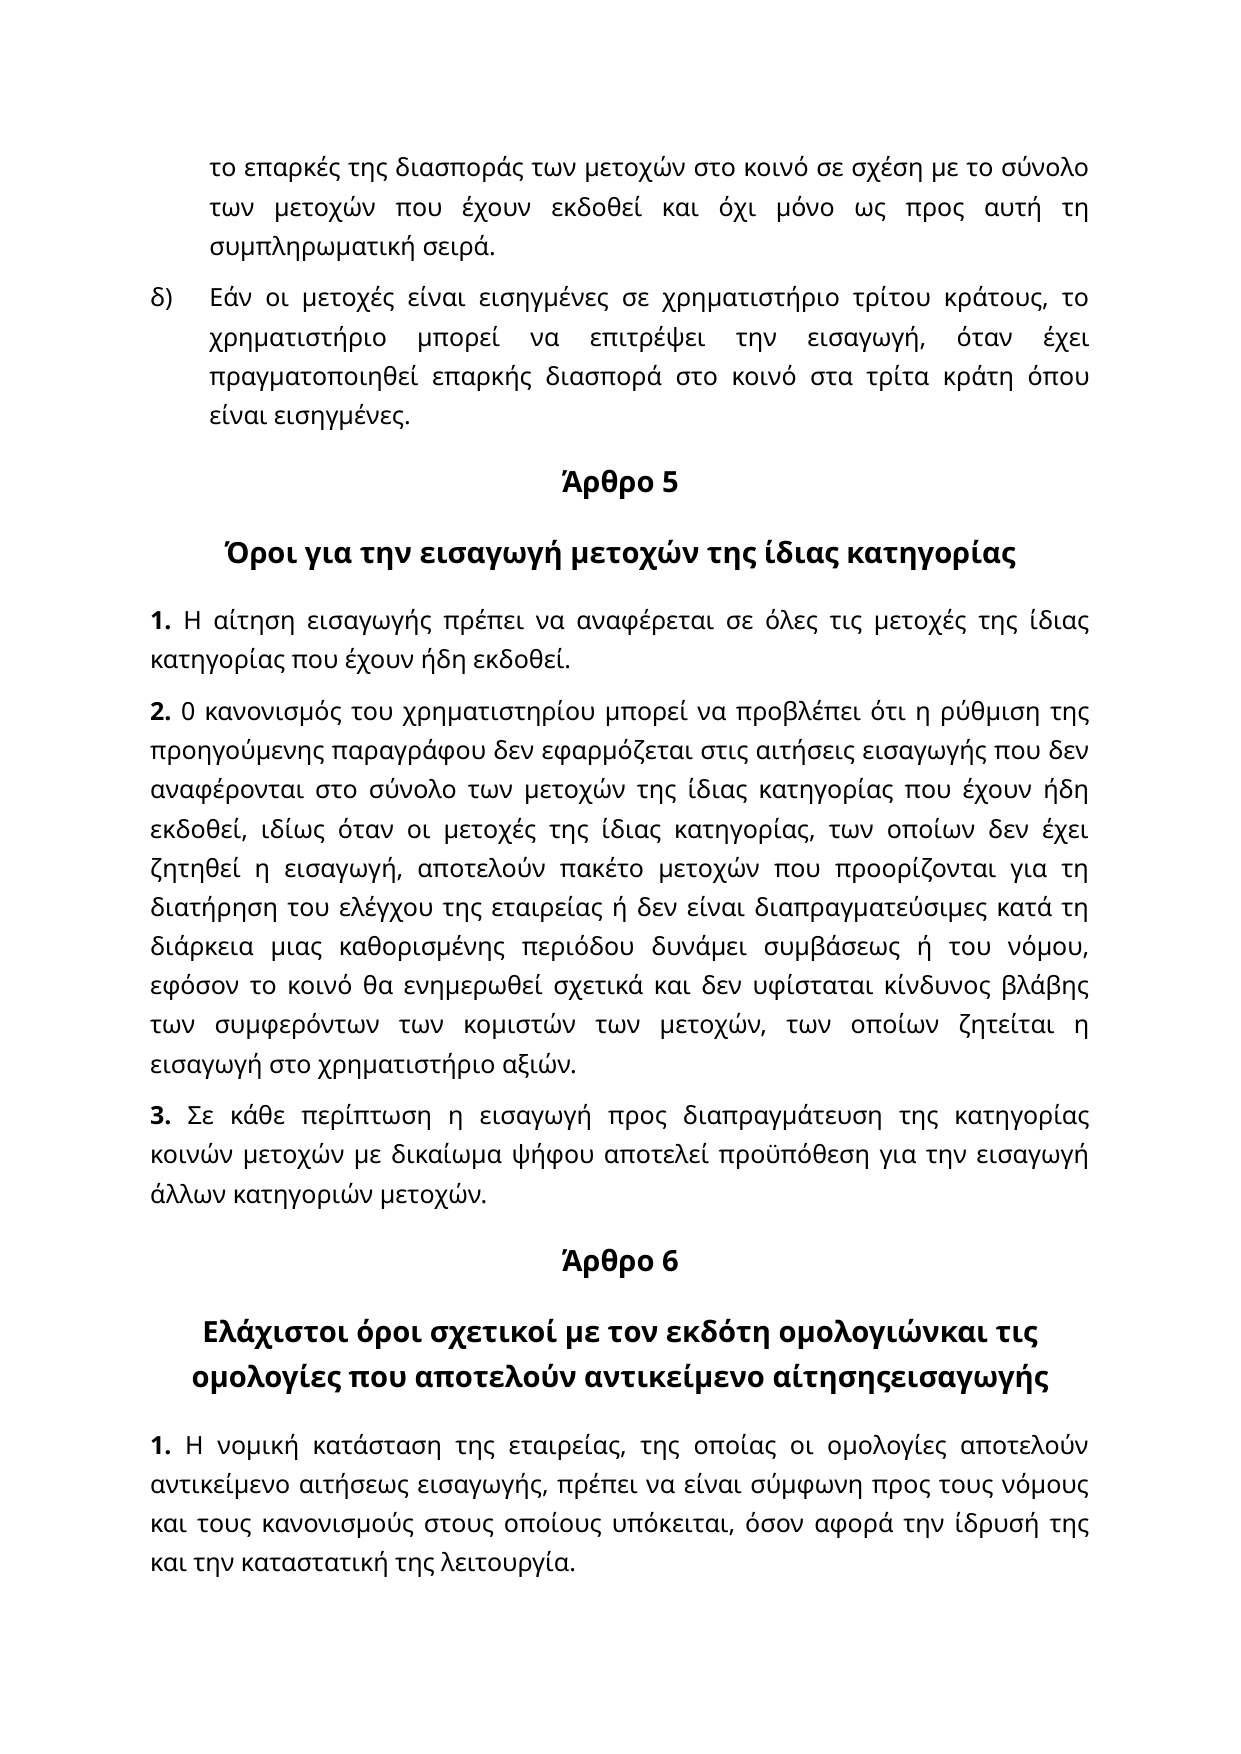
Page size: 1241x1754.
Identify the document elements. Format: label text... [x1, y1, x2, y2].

text 3. Σε κάθε περίπτωση η εισαγωγή προς διαπραγμάτευση της κατηγορίας κοινών μετοχών με δικαίωμα ψήφου αποτελεί προϋπόθεση για την εισαγωγή άλλων κατηγοριών μετοχών. [150, 1098, 1090, 1210]
subtitle Άρθρο 5 [150, 462, 1090, 501]
list δ) Εάν οι μετοχές είναι εισηγμένες σε χρηματιστήριο τρίτου κράτους, το χρηματιστήριο μπορεί να επιτρέψει την εισαγωγή, όταν έχει πραγματοποιηθεί επαρκής διασπορά στο κοινό στα τρίτα κράτη όπου είναι εισηγμένες. [150, 280, 1090, 432]
subtitle Όροι για την εισαγωγή μετοχών της ίδιας κατηγορίας [150, 532, 1090, 572]
subtitle Άρθρο 6 [150, 1240, 1090, 1280]
text 2. 0 κανονισμός του χρηματιστηρίου μπορεί να προβλέπει ότι η ρύθμιση της προηγούμενης παραγράφου δεν εφαρμόζεται στις αιτήσεις εισαγωγής που δεν αναφέρονται στο σύνολο των μετοχών της ίδιας κατηγορίας που έχουν ήδη εκδοθεί, ιδίως όταν οι μετοχές της ίδιας κατηγορίας, των οποίων δεν έχει ζητηθεί η εισαγωγή, αποτελούν πακέτο μετοχών που προορίζονται για τη διατήρηση του ελέγχου της εταιρείας ή δεν είναι διαπραγματεύσιμες κατά τη διάρκεια μιας καθορισμένης περιόδου δυνάμει συμβάσεως ή του νόμου, εφόσον το κοινό θα ενημερωθεί σχετικά και δεν υφίσταται κίνδυνος βλάβης των συμφερόντων των κομιστών των μετοχών, των οποίων ζητείται η εισαγωγή στο χρηματιστήριο αξιών. [150, 694, 1090, 1080]
text 1. Η αίτηση εισαγωγής πρέπει να αναφέρεται σε όλες τις μετοχές της ίδιας κατηγορίας που έχουν ήδη εκδοθεί. [150, 603, 1090, 676]
text 1. Η νομική κατάσταση της εταιρείας, της οποίας οι ομολογίες αποτελούν αντικείμενο αιτήσεως εισαγωγής, πρέπει να είναι σύμφωνη προς τους νόμους και τους κανονισμούς στους οποίους υπόκειται, όσον αφορά την ίδρυσή της και την καταστατική της λειτουργία. [150, 1427, 1090, 1579]
list το επαρκές της διασποράς των μετοχών στο κοινό σε σχέση με το σύνολο των μετοχών που έχουν εκδοθεί και όχι μόνο ως προς αυτή τη συμπληρωματική σειρά. [150, 150, 1090, 262]
subtitle Ελάχιστοι όροι σχετικοί με τον εκδότη ομολογιώνκαι τις ομολογίες που αποτελούν αντικείμενο αίτησηςεισαγωγής [150, 1311, 1090, 1396]
